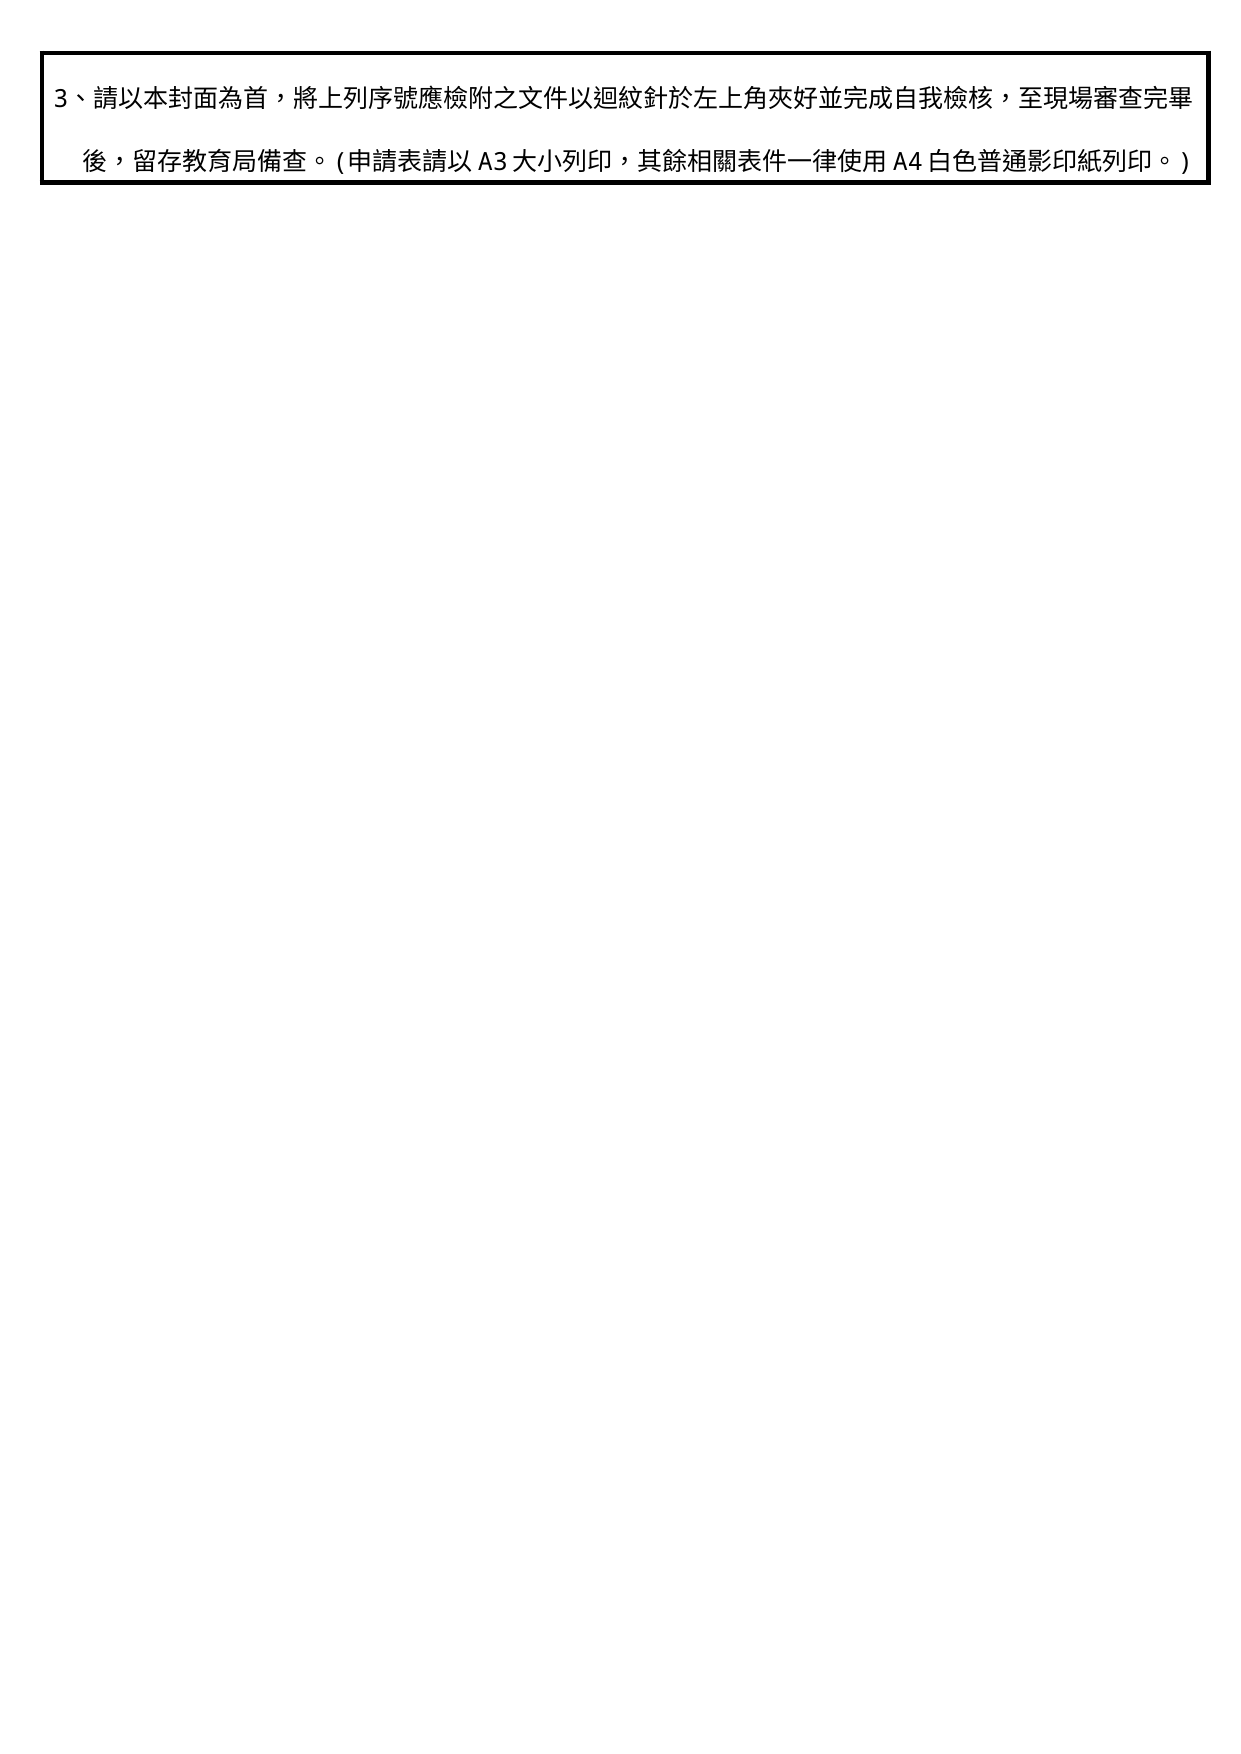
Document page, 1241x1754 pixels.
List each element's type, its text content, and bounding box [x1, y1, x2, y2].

table_cell 3、請以本封面為首，將上列序號應檢附之文件以迴紋針於左上角夾好並完成自我檢核，至現場審查完畢後，留存教育局備查。(申請表請以A3大小列印，其餘相關表件一律使用A4白色普通影印紙列印。) [44, 55, 1206, 180]
